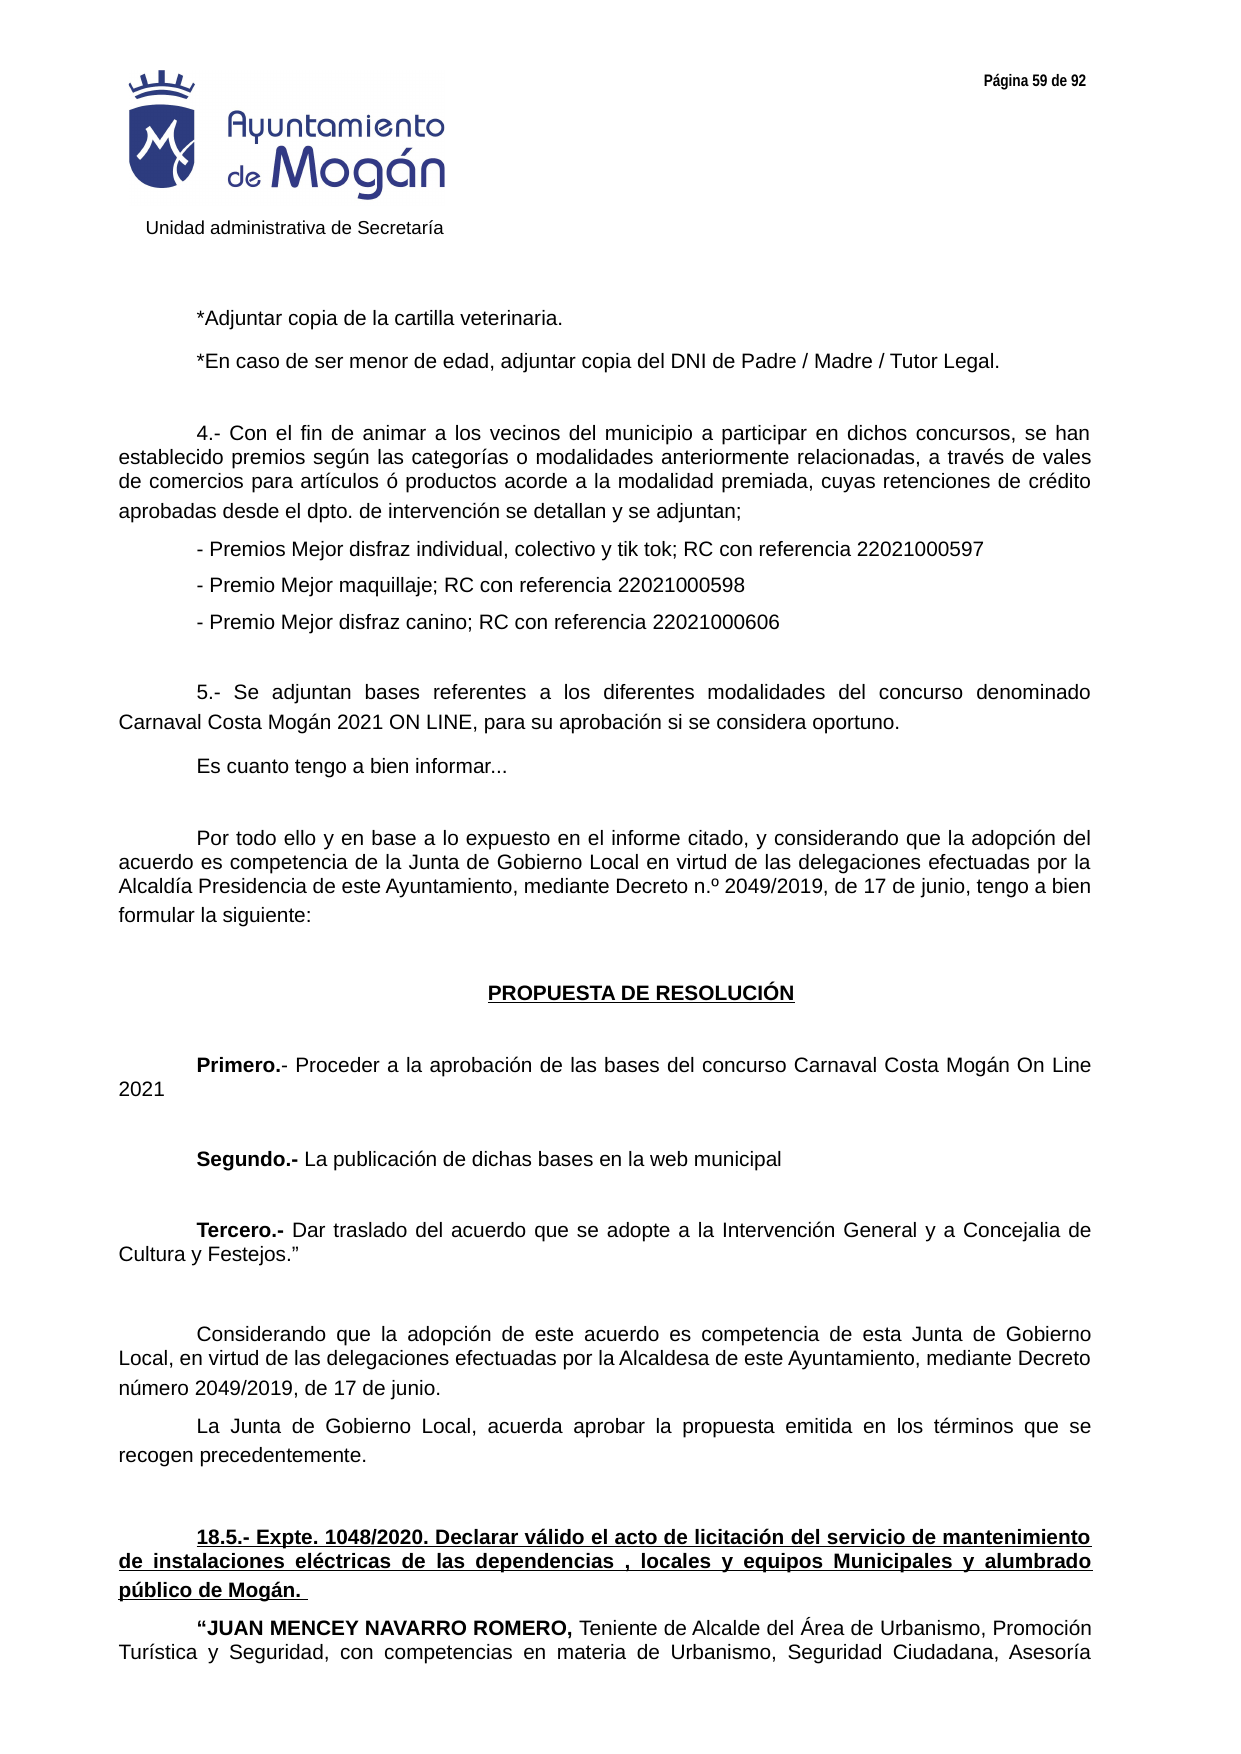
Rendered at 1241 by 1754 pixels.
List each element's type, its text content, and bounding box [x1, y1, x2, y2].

text - Premio Mejor disfraz canino; RC con referencia 22021000606 [118, 610, 1092, 634]
text Por todo ello y en base a lo expuesto en el informe citado, y considerando que la adopción del acuerdo es competencia de la Junta de Gobierno Local en virtud de las delegaciones efectuadas por la Alcaldía Presidencia de este Ayuntamiento, mediante Decreto n.º 2049/2019, de 17 de junio, tengo a bien formular la siguiente: [118, 826, 1092, 928]
text Considerando que la adopción de este acuerdo es competencia de esta Junta de Gobierno Local, en virtud de las delegaciones efectuadas por la Alcaldesa de este Ayuntamiento, mediante Decreto número 2049/2019, de 17 de junio. [118, 1322, 1092, 1401]
text La Junta de Gobierno Local, acuerda aprobar la propuesta emitida en los términos que se recogen precedentemente. [118, 1413, 1092, 1468]
picture [128, 70, 445, 206]
text - Premios Mejor disfraz individual, colectivo y tik tok; RC con referencia 22021000597 [118, 537, 1092, 561]
text Segundo.- La publicación de dichas bases en la web municipal [118, 1147, 1092, 1171]
text “JUAN MENCEY NAVARRO ROMERO, Teniente de Alcalde del Área de Urbanismo, Promoción Turística y Seguridad, con competencias en materia de Urbanismo, Seguridad Ciudadana, Asesoría [118, 1616, 1092, 1664]
text público de Mogán. [118, 1571, 1092, 1604]
text Es cuanto tengo a bien informar... [118, 748, 1092, 779]
text 5.- Se adjuntan bases referentes a los diferentes modalidades del concurso denominado Carnaval Costa Mogán 2021 ON LINE, para su aprobación si se considera oportuno. [118, 680, 1092, 735]
text *En caso de ser menor de edad, adjuntar copia del DNI de Padre / Madre / Tutor Legal. [118, 343, 1092, 375]
text 4.- Con el fin de animar a los vecinos del municipio a participar en dichos concursos, se han establecido premios según las categorías o modalidades anteriormente relacionadas, a través de vales de comercios para artículos ó productos acorde a la modalidad premiada, cuyas retenciones de crédito aprobadas desde el dpto. de intervención se detallan y se adjuntan; [118, 421, 1092, 524]
text PROPUESTA DE RESOLUCIÓN [118, 975, 1092, 1006]
text *Adjuntar copia de la cartilla veterinaria. [118, 300, 1092, 331]
text Primero.- Proceder a la aprobación de las bases del concurso Carnaval Costa Mogán On Line 2021 [118, 1053, 1092, 1101]
text 18.5.- Expte. 1048/2020. Declarar válido el acto de licitación del servicio de mantenimiento de instalaciones eléctricas de las dependencias , locales y equipos Municipales y alumbrado [118, 1525, 1092, 1570]
text - Premio Mejor maquillaje; RC con referencia 22021000598 [118, 573, 1092, 597]
text Tercero.- Dar traslado del acuerdo que se adopte a la Intervención General y a Concejalia de Cultura y Festejos.” [118, 1218, 1092, 1266]
